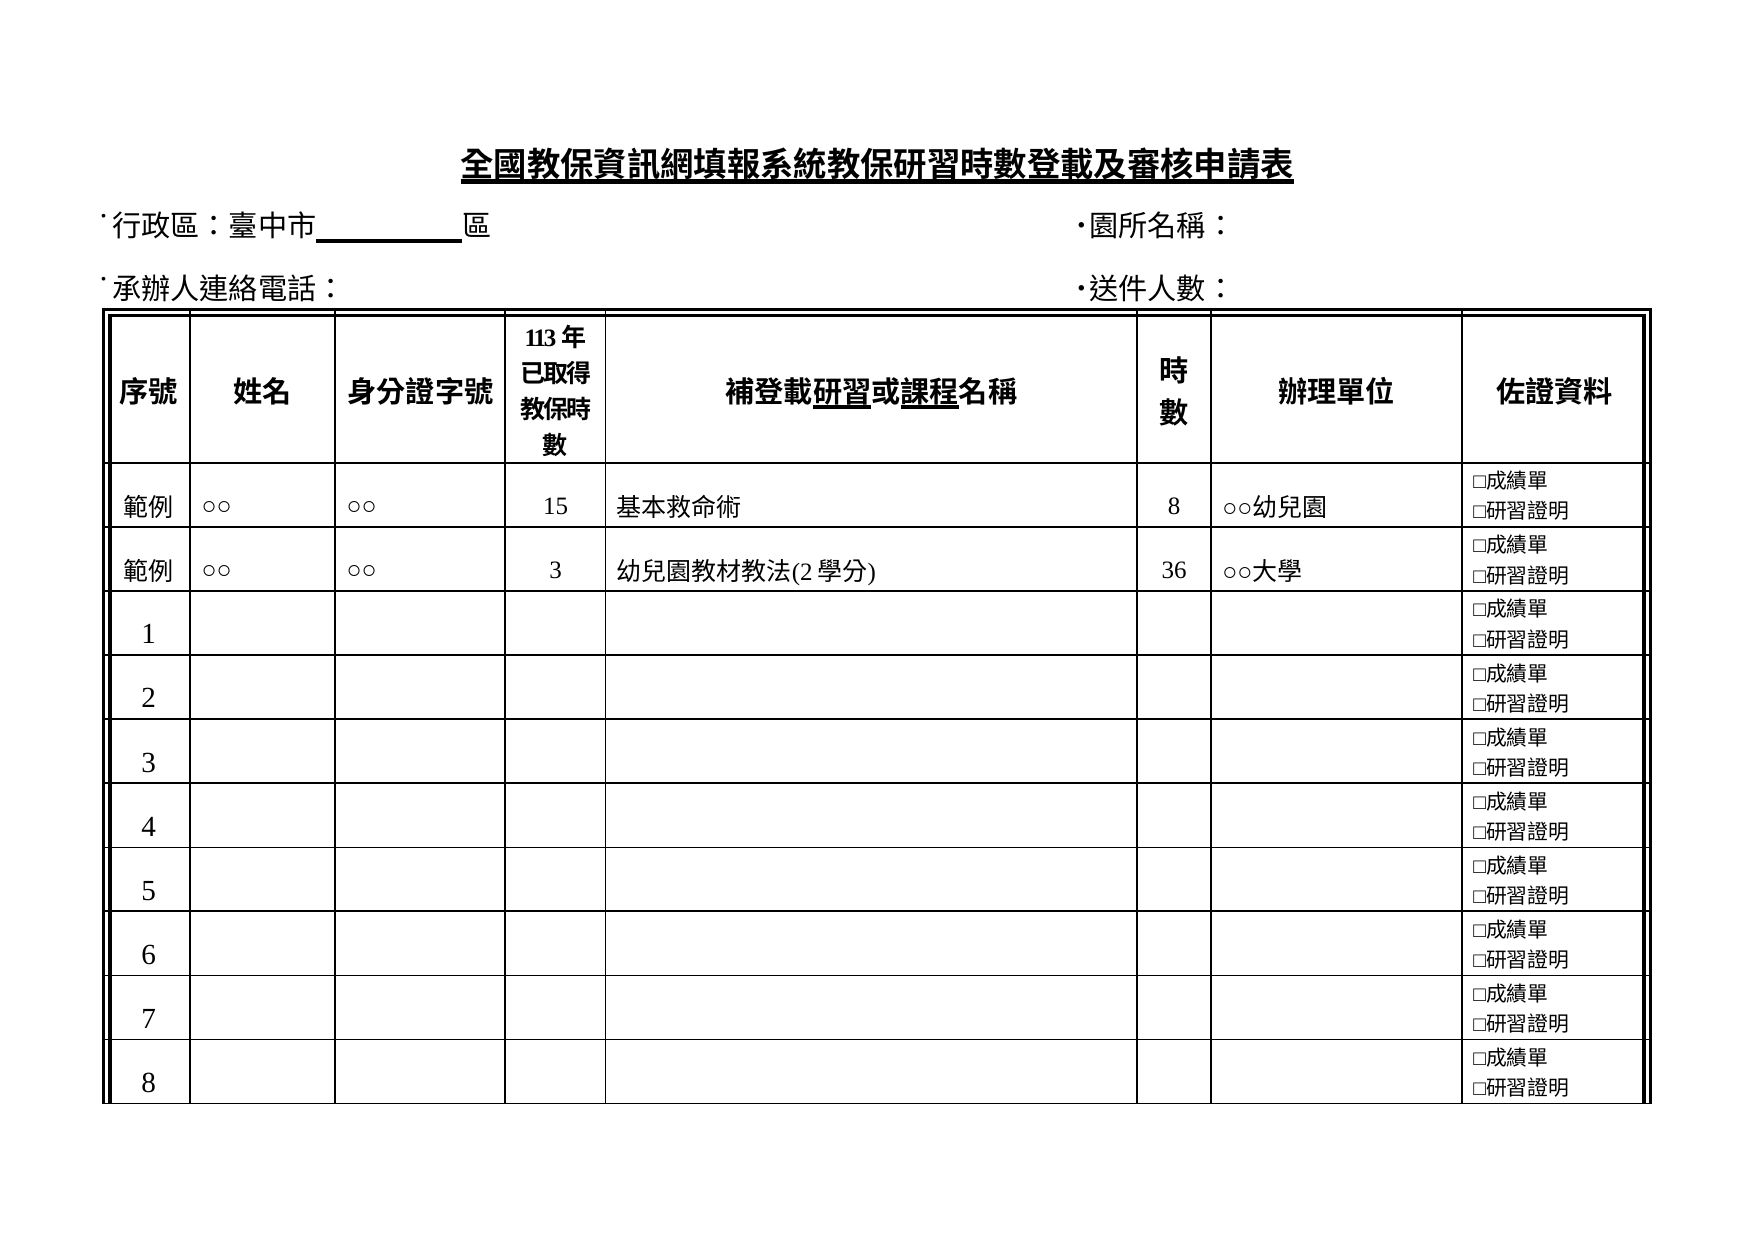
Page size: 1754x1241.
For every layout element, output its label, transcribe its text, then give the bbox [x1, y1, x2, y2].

table_cell [1138, 1040, 1210, 1103]
table_cell □成績單 □研習證明 [1463, 976, 1642, 1038]
table_header 時數 [1138, 317, 1210, 462]
table_cell [1138, 592, 1210, 654]
table_cell □成績單 □研習證明 [1463, 784, 1642, 846]
table_cell [1138, 976, 1210, 1038]
table_cell □成績單 □研習證明 [1463, 720, 1642, 782]
table_cell ○○ [336, 464, 504, 526]
table_cell [506, 784, 605, 846]
table_cell [336, 784, 504, 846]
table_cell 8 [112, 1040, 189, 1103]
table_cell [1138, 784, 1210, 846]
table_header 身分證字號 [336, 317, 504, 462]
table_cell 36 [1138, 528, 1210, 590]
table_cell ○○ [336, 528, 504, 590]
table_cell 基本救命術 [606, 464, 1136, 526]
text ˙行政區：臺中市 區 ˙園所名稱： [94, 183, 1659, 245]
table_cell ○○ [191, 528, 334, 590]
table_cell [506, 720, 605, 782]
table_cell □成績單 □研習證明 [1463, 912, 1642, 974]
table_cell □成績單 □研習證明 [1463, 1040, 1642, 1103]
table_cell [336, 656, 504, 718]
table_cell [336, 976, 504, 1038]
table_cell [1138, 912, 1210, 974]
table_cell □成績單 □研習證明 [1463, 464, 1642, 526]
table_cell [1212, 976, 1461, 1038]
table_cell [1138, 656, 1210, 718]
table_header 113年已取得教保時數 [506, 317, 605, 462]
table_cell 15 [506, 464, 605, 526]
table_cell [336, 720, 504, 782]
table_cell [191, 784, 334, 846]
text ˙承辦人連絡電話： ˙送件人數： [94, 245, 1659, 308]
table_cell [506, 1040, 605, 1103]
table_cell [506, 976, 605, 1038]
table_cell □成績單 □研習證明 [1463, 848, 1642, 910]
table_cell [606, 656, 1136, 718]
table_cell [1138, 720, 1210, 782]
table_cell 7 [112, 976, 189, 1038]
table_cell [336, 1040, 504, 1103]
table_cell [191, 1040, 334, 1103]
table_cell [191, 656, 334, 718]
table_cell [1212, 1040, 1461, 1103]
table_cell [506, 848, 605, 910]
table_header 姓名 [191, 317, 334, 462]
table_cell 1 [112, 592, 189, 654]
table_cell [336, 592, 504, 654]
text 全國教保資訊網填報系統教保研習時數登載及審核申請表 [94, 120, 1659, 183]
table_cell [191, 720, 334, 782]
table_cell 8 [1138, 464, 1210, 526]
table_cell [506, 656, 605, 718]
table_cell □成績單 □研習證明 [1463, 592, 1642, 654]
table_cell 4 [112, 784, 189, 846]
table_cell [1138, 848, 1210, 910]
table_header 辦理單位 [1212, 317, 1461, 462]
table_cell [606, 720, 1136, 782]
table_cell [1212, 784, 1461, 846]
table_cell ○○幼兒園 [1212, 464, 1461, 526]
table_cell [191, 976, 334, 1038]
table_cell [1212, 848, 1461, 910]
table_cell [606, 784, 1136, 846]
table_cell [1212, 720, 1461, 782]
table_cell [606, 912, 1136, 974]
table_cell 2 [112, 656, 189, 718]
table_cell ○○ [191, 464, 334, 526]
table_cell 範例 [112, 464, 189, 526]
table_cell 6 [112, 912, 189, 974]
table_cell 5 [112, 848, 189, 910]
table_cell [506, 912, 605, 974]
table_cell [1212, 912, 1461, 974]
table_cell [1212, 656, 1461, 718]
table_cell [606, 1040, 1136, 1103]
table_cell [606, 592, 1136, 654]
table_cell [191, 592, 334, 654]
table_cell 3 [112, 720, 189, 782]
table_cell [1212, 592, 1461, 654]
table_cell 3 [506, 528, 605, 590]
table_cell [506, 592, 605, 654]
table_cell [336, 912, 504, 974]
table_cell 幼兒園教材教法(2學分) [606, 528, 1136, 590]
table_cell 範例 [112, 528, 189, 590]
table_cell [606, 848, 1136, 910]
table_cell [191, 912, 334, 974]
table_cell [336, 848, 504, 910]
table_cell □成績單 □研習證明 [1463, 528, 1642, 590]
table_cell □成績單 □研習證明 [1463, 656, 1642, 718]
table_cell ○○大學 [1212, 528, 1461, 590]
table_header 補登載研習或課程名稱 [606, 317, 1136, 462]
table_cell [191, 848, 334, 910]
table_header 序號 [107, 311, 189, 462]
table_header 佐證資料 [1463, 311, 1647, 462]
table_cell [606, 976, 1136, 1038]
